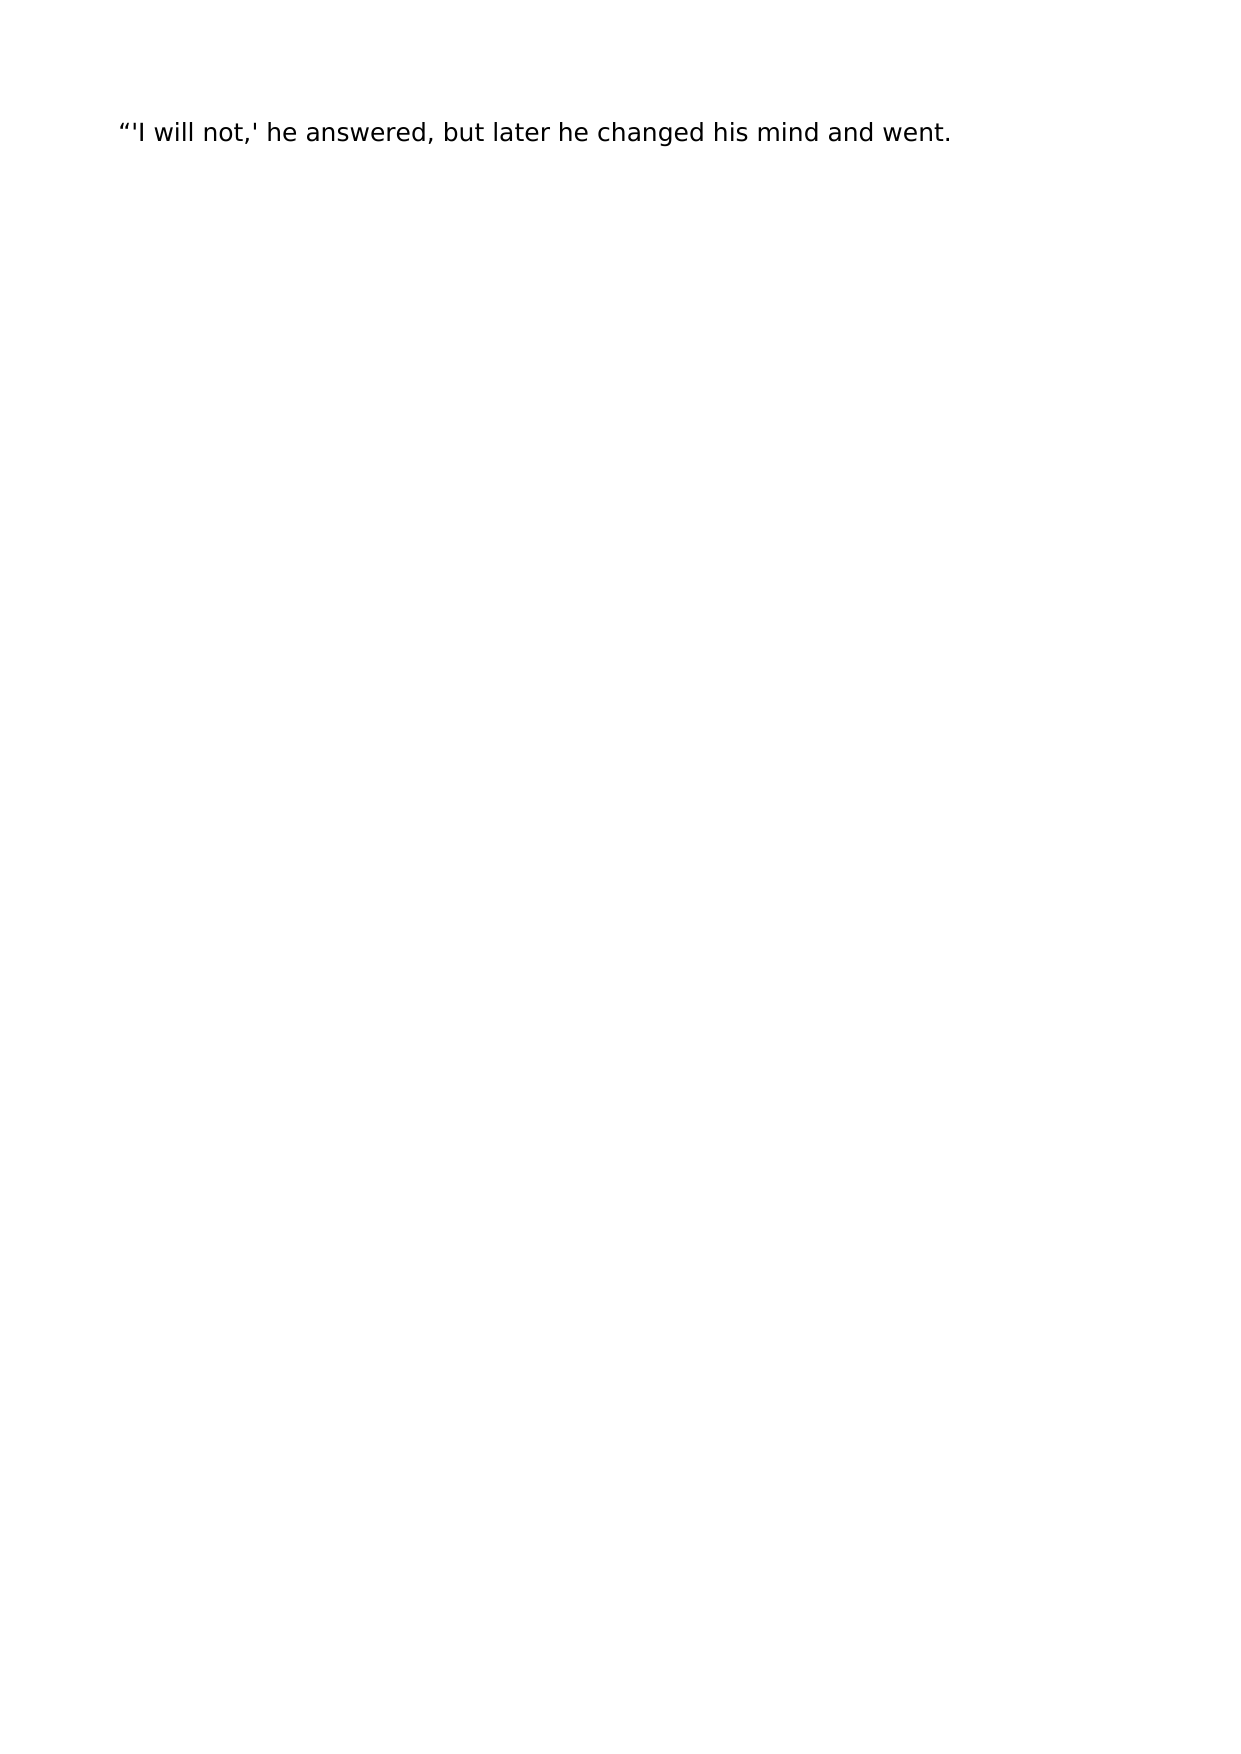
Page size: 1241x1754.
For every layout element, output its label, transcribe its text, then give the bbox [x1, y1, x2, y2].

text “'I will not,' he answered, but later he changed his mind and went. [118, 118, 1122, 147]
